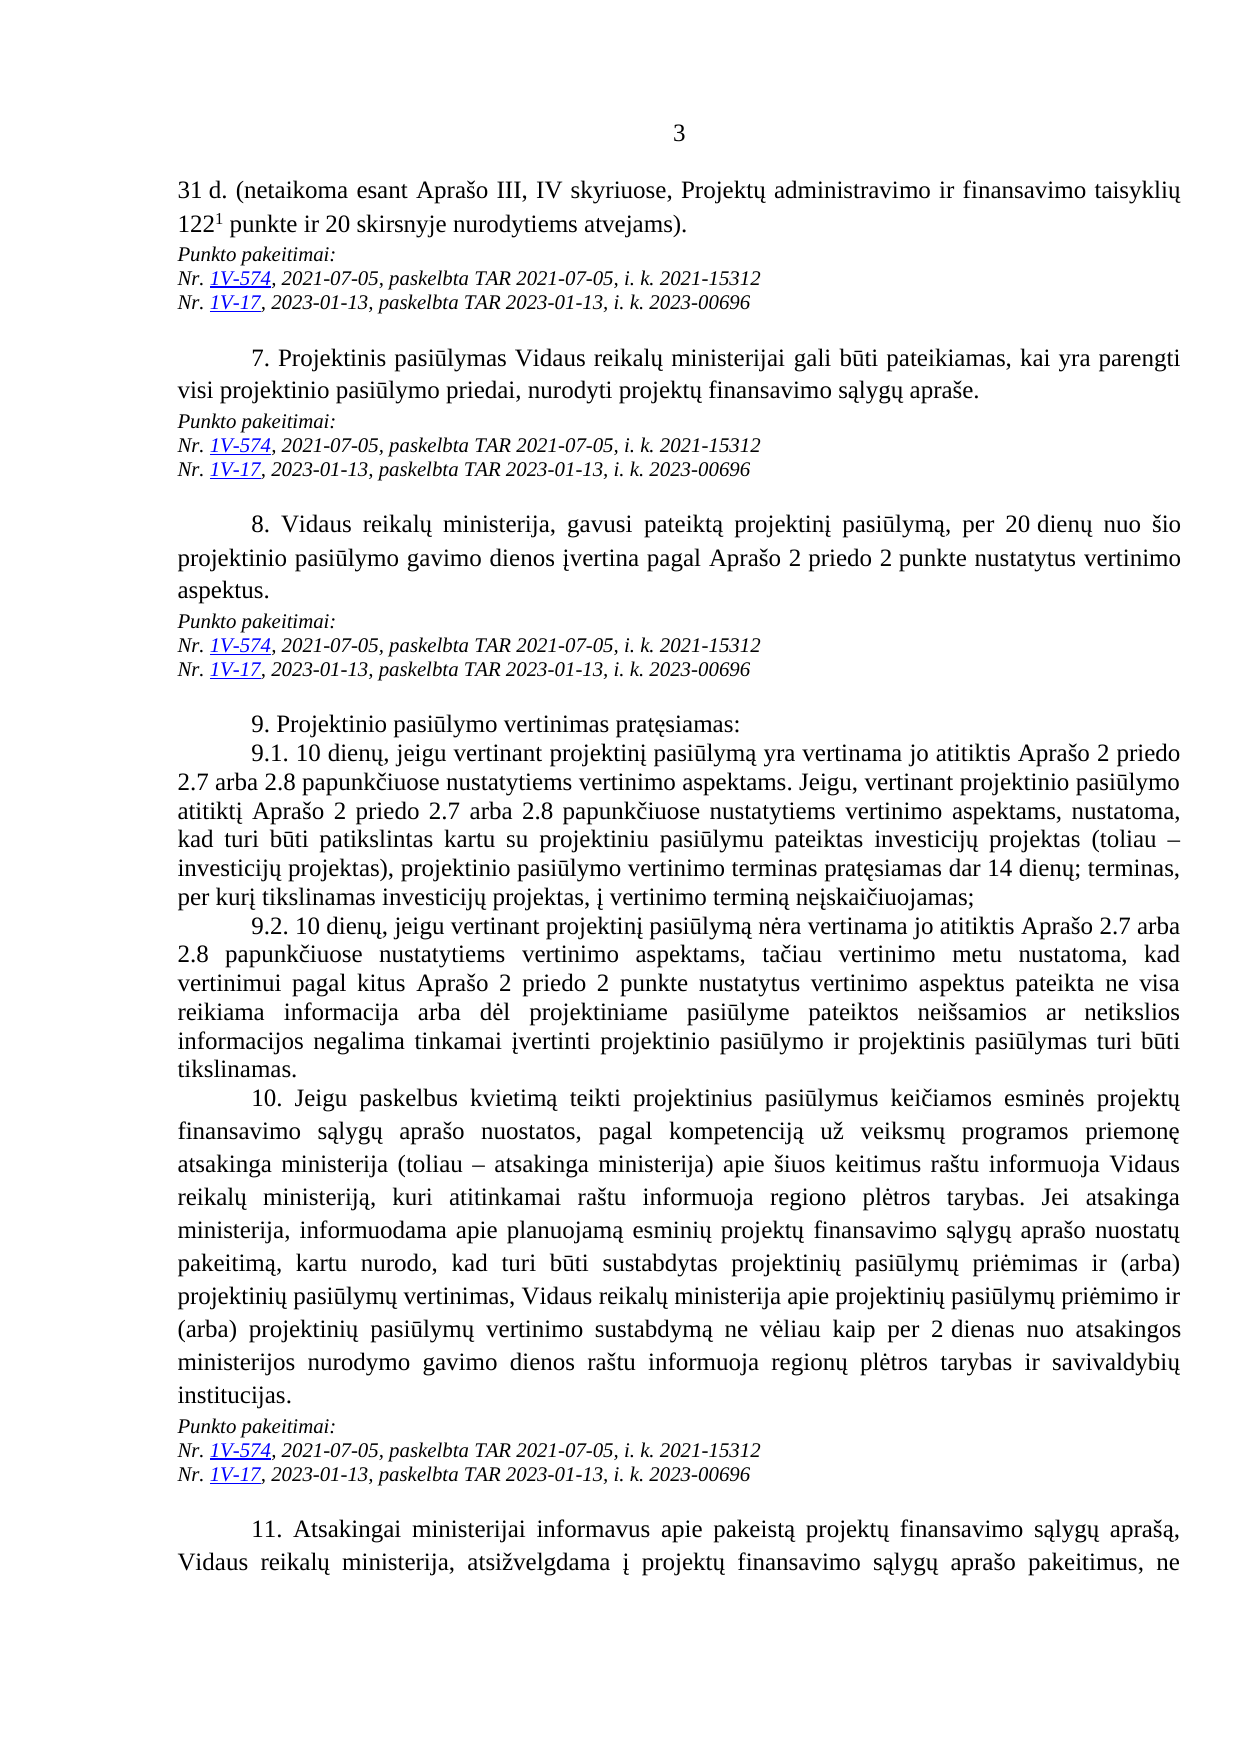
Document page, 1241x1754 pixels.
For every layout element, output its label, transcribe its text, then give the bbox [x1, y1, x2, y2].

text Nr. 1V-574, 2021-07-05, paskelbta TAR 2021-07-05, i. k. 2021-15312 [177, 633, 1181, 657]
text 9. Projektinio pasiūlymo vertinimas pratęsiamas: [177, 709, 1181, 738]
text Punkto pakeitimai: [177, 1413, 1181, 1438]
text Nr. 1V-17, 2023-01-13, paskelbta TAR 2023-01-13, i. k. 2023-00696 [177, 290, 1181, 314]
text 8. Vidaus reikalų ministerija, gavusi pateiktą projektinį pasiūlymą, per 20 dienų nuo šio projektinio pasiūlymo gavimo dienos įvertina pagal Aprašo 2 priedo 2 punkte nustatytus vertinimo aspektus. [177, 509, 1181, 604]
text Nr. 1V-574, 2021-07-05, paskelbta TAR 2021-07-05, i. k. 2021-15312 [177, 433, 1181, 457]
text 11. Atsakingai ministerijai informavus apie pakeistą projektų finansavimo sąlygų aprašą, Vidaus reikalų ministerija, atsižvelgdama į projektų finansavimo sąlygų aprašo pakeitimus, ne [177, 1514, 1181, 1576]
text Punkto pakeitimai: [177, 609, 1181, 633]
text Punkto pakeitimai: [177, 409, 1181, 433]
text Nr. 1V-574, 2021-07-05, paskelbta TAR 2021-07-05, i. k. 2021-15312 [177, 1438, 1181, 1462]
text Nr. 1V-17, 2023-01-13, paskelbta TAR 2023-01-13, i. k. 2023-00696 [177, 657, 1181, 681]
text Punkto pakeitimai: [177, 242, 1181, 266]
text 7. Projektinis pasiūlymas Vidaus reikalų ministerijai gali būti pateikiamas, kai yra parengti visi projektinio pasiūlymo priedai, nurodyti projektų finansavimo sąlygų apraše. [177, 343, 1181, 404]
text 10. Jeigu paskelbus kvietimą teikti projektinius pasiūlymus keičiamos esminės projektų finansavimo sąlygų aprašo nuostatos, pagal kompetenciją už veiksmų programos priemonę atsakinga ministerija (toliau – atsakinga ministerija) apie šiuos keitimus raštu informuoja Vidaus reikalų ministeriją, kuri atitinkamai raštu informuoja regiono plėtros tarybas. Jei atsakinga ministerija, informuodama apie planuojamą esminių projektų finansavimo sąlygų aprašo nuostatų pakeitimą, kartu nurodo, kad turi būti sustabdytas projektinių pasiūlymų priėmimas ir (arba) projektinių pasiūlymų vertinimas, Vidaus reikalų ministerija apie projektinių pasiūlymų priėmimo ir (arba) projektinių pasiūlymų vertinimo sustabdymą ne vėliau kaip per 2 dienas nuo atsakingos ministerijos nurodymo gavimo dienos raštu informuoja regionų plėtros tarybas ir savivaldybių institucijas. [177, 1083, 1181, 1409]
text 9.1. 10 dienų, jeigu vertinant projektinį pasiūlymą yra vertinama jo atitiktis Aprašo 2 priedo 2.7 arba 2.8 papunkčiuose nustatytiems vertinimo aspektams. Jeigu, vertinant projektinio pasiūlymo atitiktį Aprašo 2 priedo 2.7 arba 2.8 papunkčiuose nustatytiems vertinimo aspektams, nustatoma, kad turi būti patikslintas kartu su projektiniu pasiūlymu pateiktas investicijų projektas (toliau – investicijų projektas), projektinio pasiūlymo vertinimo terminas pratęsiamas dar 14 dienų; terminas, per kurį tikslinamas investicijų projektas, į vertinimo terminą neįskaičiuojamas; [177, 738, 1181, 911]
text 31 d. (netaikoma esant Aprašo III, IV skyriuose, Projektų administravimo ir finansavimo taisyklių 1221 punkte ir 20 skirsnyje nurodytiems atvejams). [177, 176, 1181, 237]
text Nr. 1V-574, 2021-07-05, paskelbta TAR 2021-07-05, i. k. 2021-15312 [177, 266, 1181, 290]
text 9.2. 10 dienų, jeigu vertinant projektinį pasiūlymą nėra vertinama jo atitiktis Aprašo 2.7 arba 2.8 papunkčiuose nustatytiems vertinimo aspektams, tačiau vertinimo metu nustatoma, kad vertinimui pagal kitus Aprašo 2 priedo 2 punkte nustatytus vertinimo aspektus pateikta ne visa reikiama informacija arba dėl projektiniame pasiūlyme pateiktos neišsamios ar netikslios informacijos negalima tinkamai įvertinti projektinio pasiūlymo ir projektinis pasiūlymas turi būti tikslinamas. [177, 911, 1181, 1083]
text Nr. 1V-17, 2023-01-13, paskelbta TAR 2023-01-13, i. k. 2023-00696 [177, 1462, 1181, 1486]
text Nr. 1V-17, 2023-01-13, paskelbta TAR 2023-01-13, i. k. 2023-00696 [177, 457, 1181, 481]
